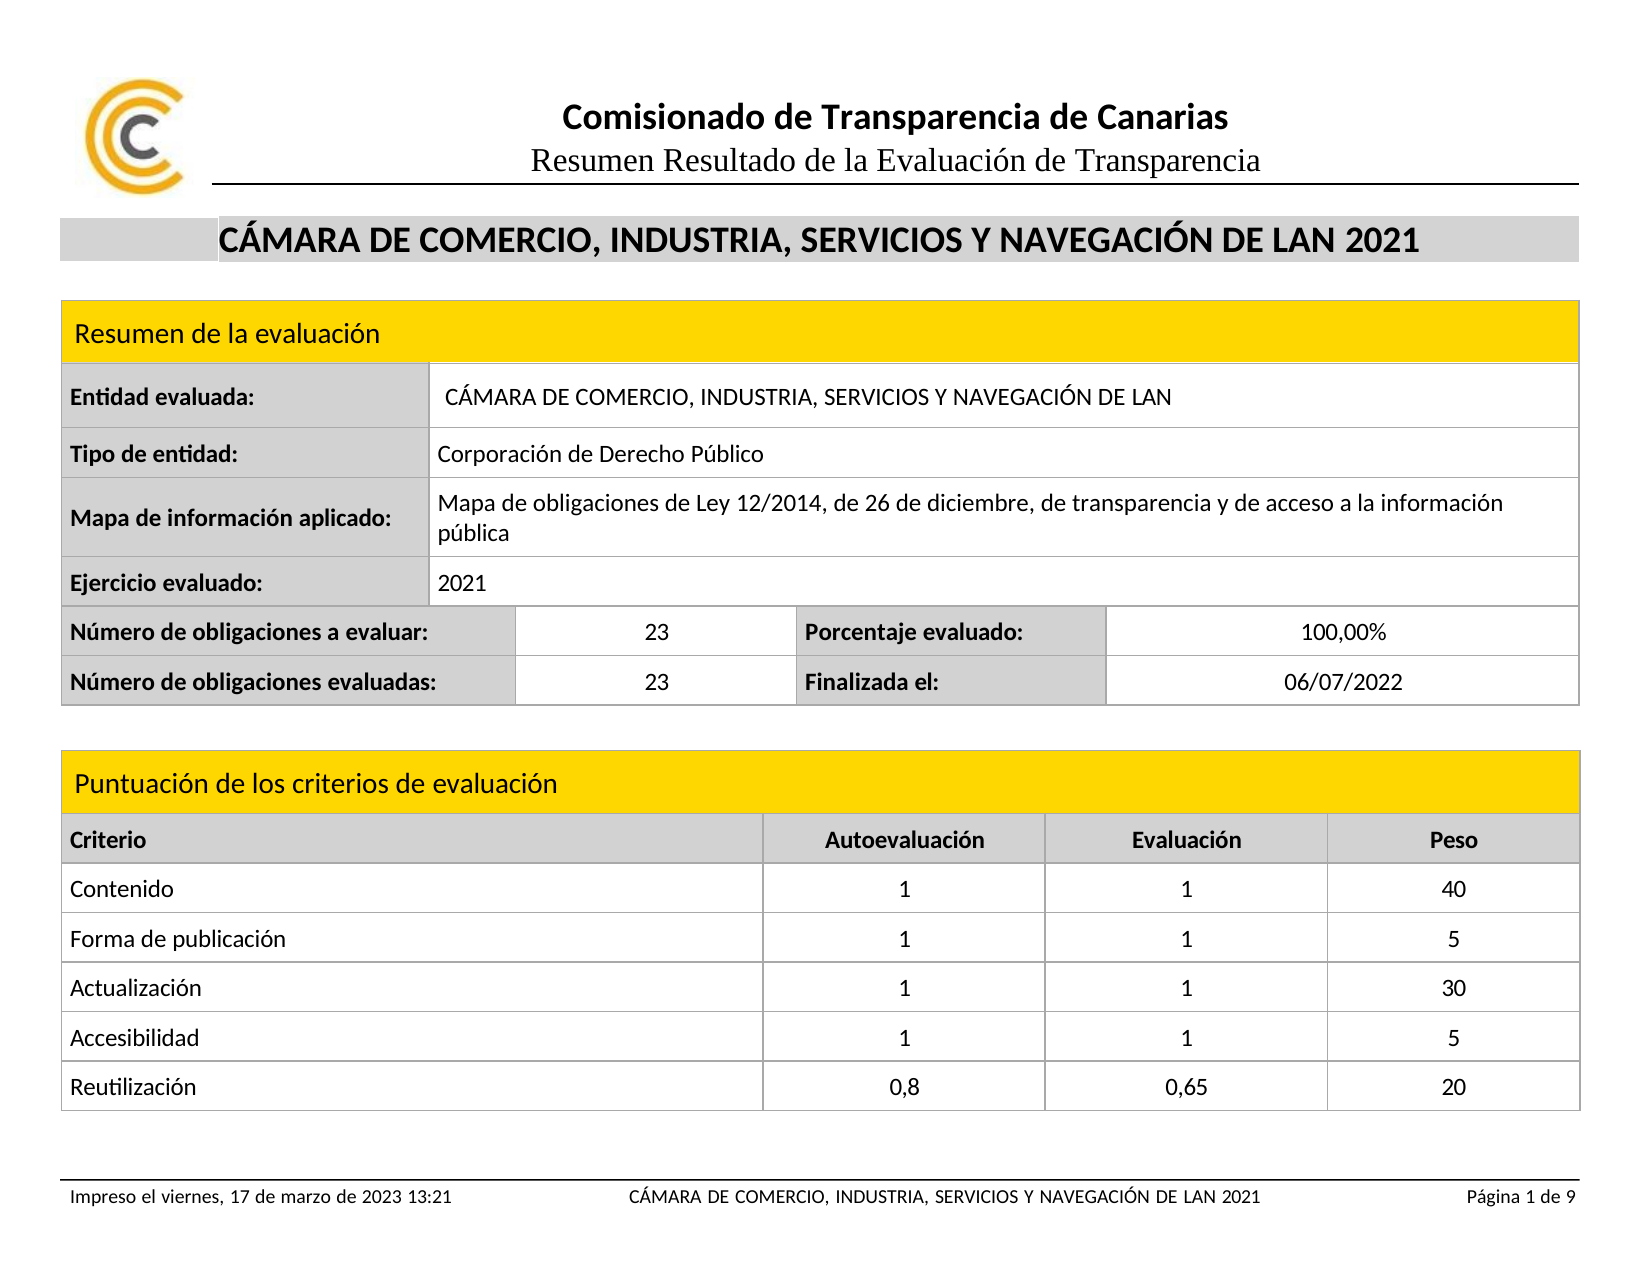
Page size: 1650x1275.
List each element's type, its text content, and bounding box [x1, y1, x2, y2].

table_cell Número de obligaciones evaluadas: [62, 656, 515, 704]
table_cell 1 [1046, 913, 1327, 961]
table_cell 23 [516, 607, 796, 655]
table_cell 1 [1046, 963, 1327, 1011]
table_cell Número de obligaciones a evaluar: [62, 607, 515, 655]
table_cell 23 [516, 656, 796, 704]
table_cell Ejercicio evaluado: [62, 557, 428, 605]
table_cell 2021 [430, 557, 1578, 605]
table_cell 0,8 [764, 1062, 1044, 1109]
table_cell Contenido [62, 864, 762, 912]
table_cell 100,00% [1107, 607, 1578, 655]
text CÁMARA DE COMERCIO, INDUSTRIA, SERVICIOS Y NAVEGACIÓN DE LAN 2021 [60, 216, 1612, 262]
table_cell 0,65 [1046, 1062, 1327, 1109]
table_cell 1 [764, 963, 1044, 1011]
table_cell Entidad evaluada: [62, 364, 428, 427]
table_cell Criterio [62, 814, 762, 862]
table_cell Autoevaluación [764, 814, 1044, 862]
table_cell 1 [764, 913, 1044, 961]
table_cell Corporación de Derecho Público [430, 428, 1578, 476]
table_cell Evaluación [1046, 814, 1327, 862]
table_cell Reutilización [62, 1062, 762, 1109]
table_cell Tipo de entidad: [62, 428, 428, 476]
table_header Resumen de la evaluación [62, 301, 1578, 362]
table_cell Mapa de información aplicado: [62, 478, 428, 556]
table_cell 1 [764, 1012, 1044, 1060]
table_cell Porcentaje evaluado: [797, 607, 1105, 655]
table_cell Mapa de obligaciones de Ley 12/2014, de 26 de diciembre, de transparencia y de acceso a la información pública [430, 478, 1578, 556]
table_cell 1 [1046, 1012, 1327, 1060]
table_cell CÁMARA DE COMERCIO, INDUSTRIA, SERVICIOS Y NAVEGACIÓN DE LAN [430, 364, 1578, 427]
table_cell Actualización [62, 963, 762, 1011]
table_cell 5 [1328, 913, 1579, 961]
table_cell Peso [1328, 814, 1579, 862]
table_cell Forma de publicación [62, 913, 762, 961]
table_cell 1 [1046, 864, 1327, 912]
table_cell Accesibilidad [62, 1012, 762, 1060]
table_cell 1 [764, 864, 1044, 912]
table_cell 30 [1328, 963, 1579, 1011]
table_cell Finalizada el: [797, 656, 1105, 704]
table_header Puntuación de los criterios de evaluación [62, 751, 1579, 813]
table_cell 40 [1328, 864, 1579, 912]
table_cell 06/07/2022 [1107, 656, 1578, 704]
table_cell 5 [1328, 1012, 1579, 1060]
table_cell 20 [1328, 1062, 1579, 1109]
